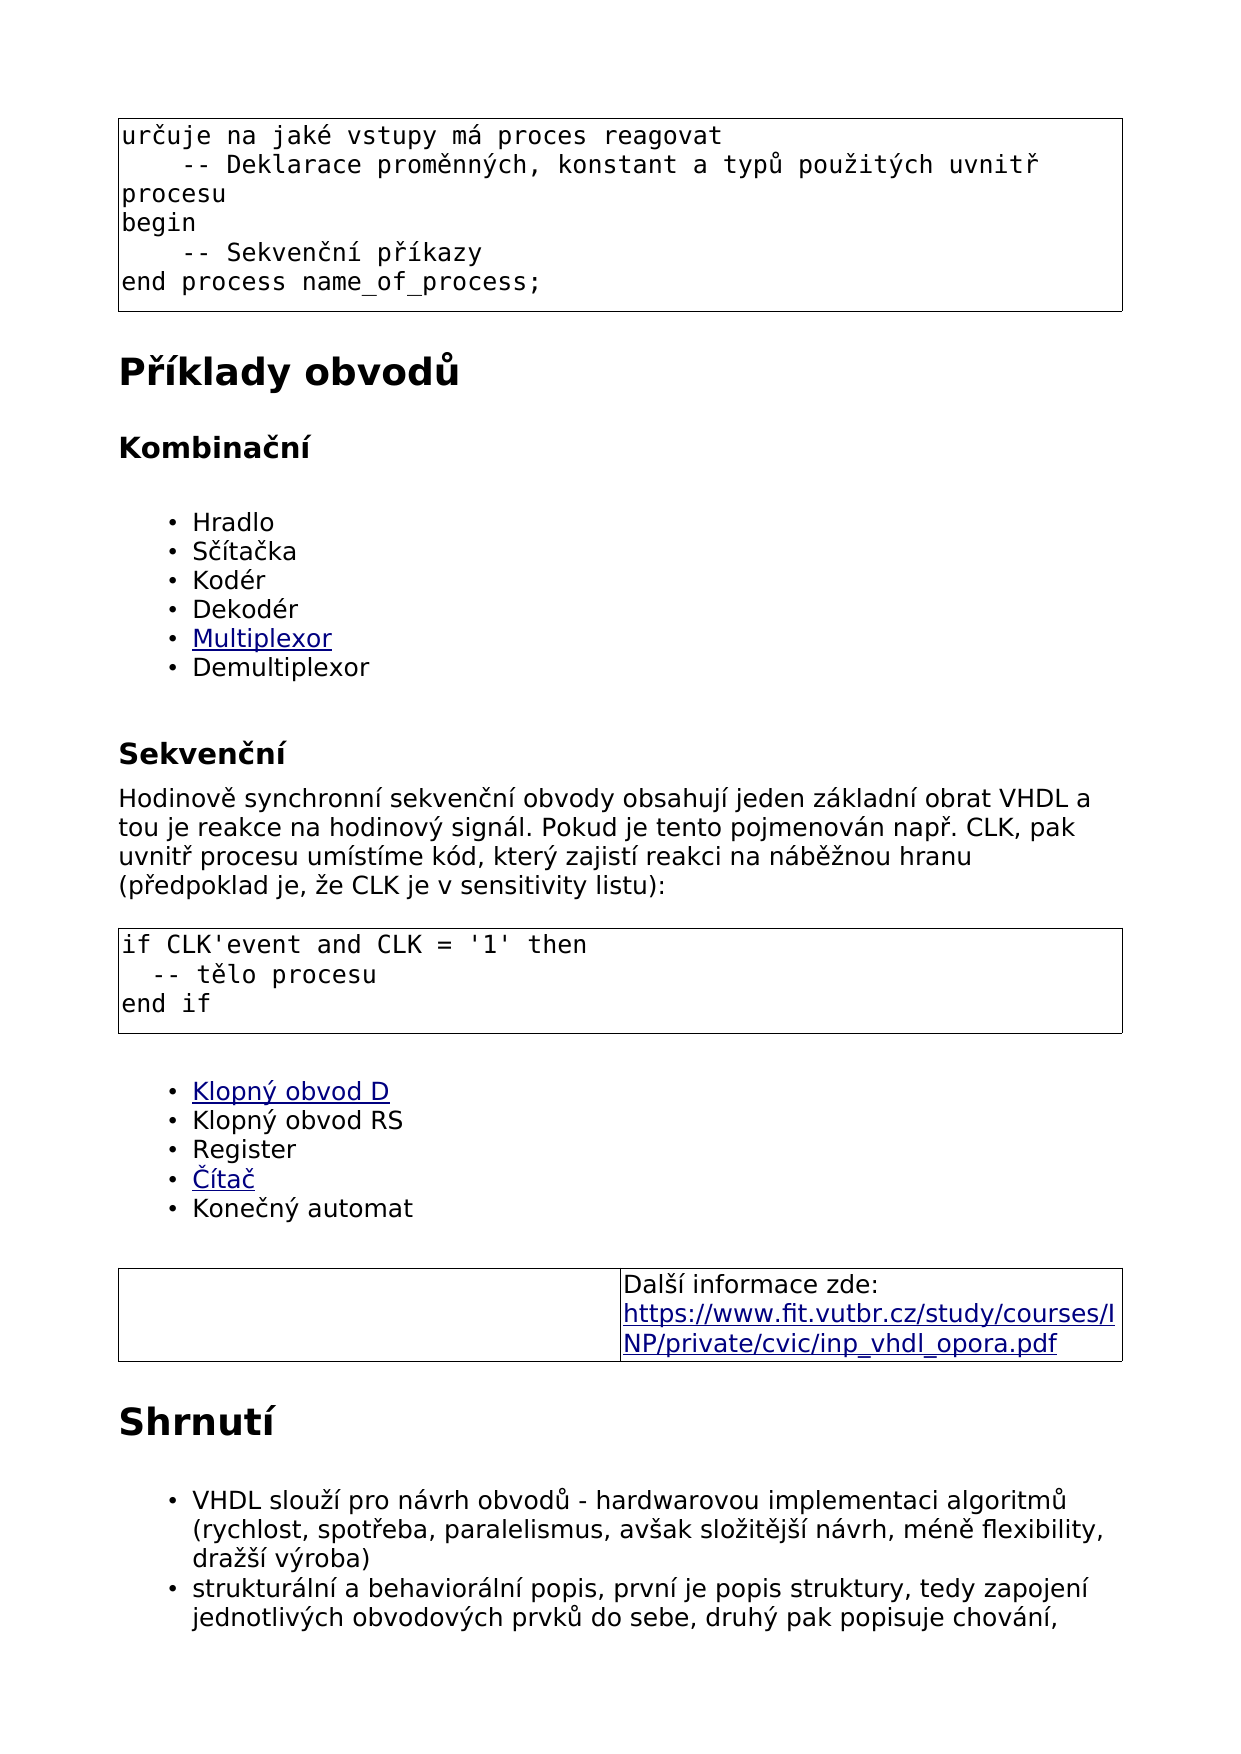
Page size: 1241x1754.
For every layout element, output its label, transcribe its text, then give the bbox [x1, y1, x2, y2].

table_header if CLK'event and CLK = '1' then -- tělo procesu end if [119, 929, 1122, 1033]
table_header [119, 1269, 620, 1361]
subtitle Shrnutí [118, 1401, 1122, 1444]
text Hodinově synchronní sekvenční obvody obsahují jeden základní obrat VHDL a tou je reakce na hodinový signál. Pokud je tento pojmenován např. CLK, pak uvnitř procesu umístíme kód, který zajistí reakci na náběžnou hranu (předpoklad je, že CLK je v sensitivity listu): [118, 784, 1122, 900]
list Hradlo [177, 508, 1122, 537]
list Čítač [177, 1165, 1122, 1194]
list Konečný automat [177, 1194, 1122, 1223]
list VHDL slouží pro návrh obvodů - hardwarovou implementaci algoritmů (rychlost, spotřeba, paralelismus, avšak složitější návrh, méně flexibility, dražší výroba) [177, 1486, 1122, 1574]
subtitle Příklady obvodů [118, 351, 1122, 394]
list Kodér [177, 566, 1122, 595]
list Demultiplexor [177, 654, 1122, 683]
list Dekodér [177, 595, 1122, 624]
table_header Další informace zde: https://www.fit.vutbr.cz/study/courses/INP/private/cvic/inp_vhdl_opora.pdf [621, 1269, 1122, 1361]
list Klopný obvod D [177, 1077, 1122, 1106]
list Multiplexor [177, 624, 1122, 654]
list Sčítačka [177, 537, 1122, 566]
list Klopný obvod RS [177, 1106, 1122, 1136]
subtitle Kombinační [118, 432, 1122, 466]
list strukturální a behaviorální popis, první je popis struktury, tedy zapojení jednotlivých obvodových prvků do sebe, druhý pak popisuje chování, [177, 1574, 1122, 1632]
list Register [177, 1136, 1122, 1165]
table_header určuje na jaké vstupy má proces reagovat -- Deklarace proměnných, konstant a typů použitých uvnitř procesu begin -- Sekvenční příkazy end process name_of_process; [119, 119, 1122, 311]
subtitle Sekvenční [118, 737, 1122, 771]
